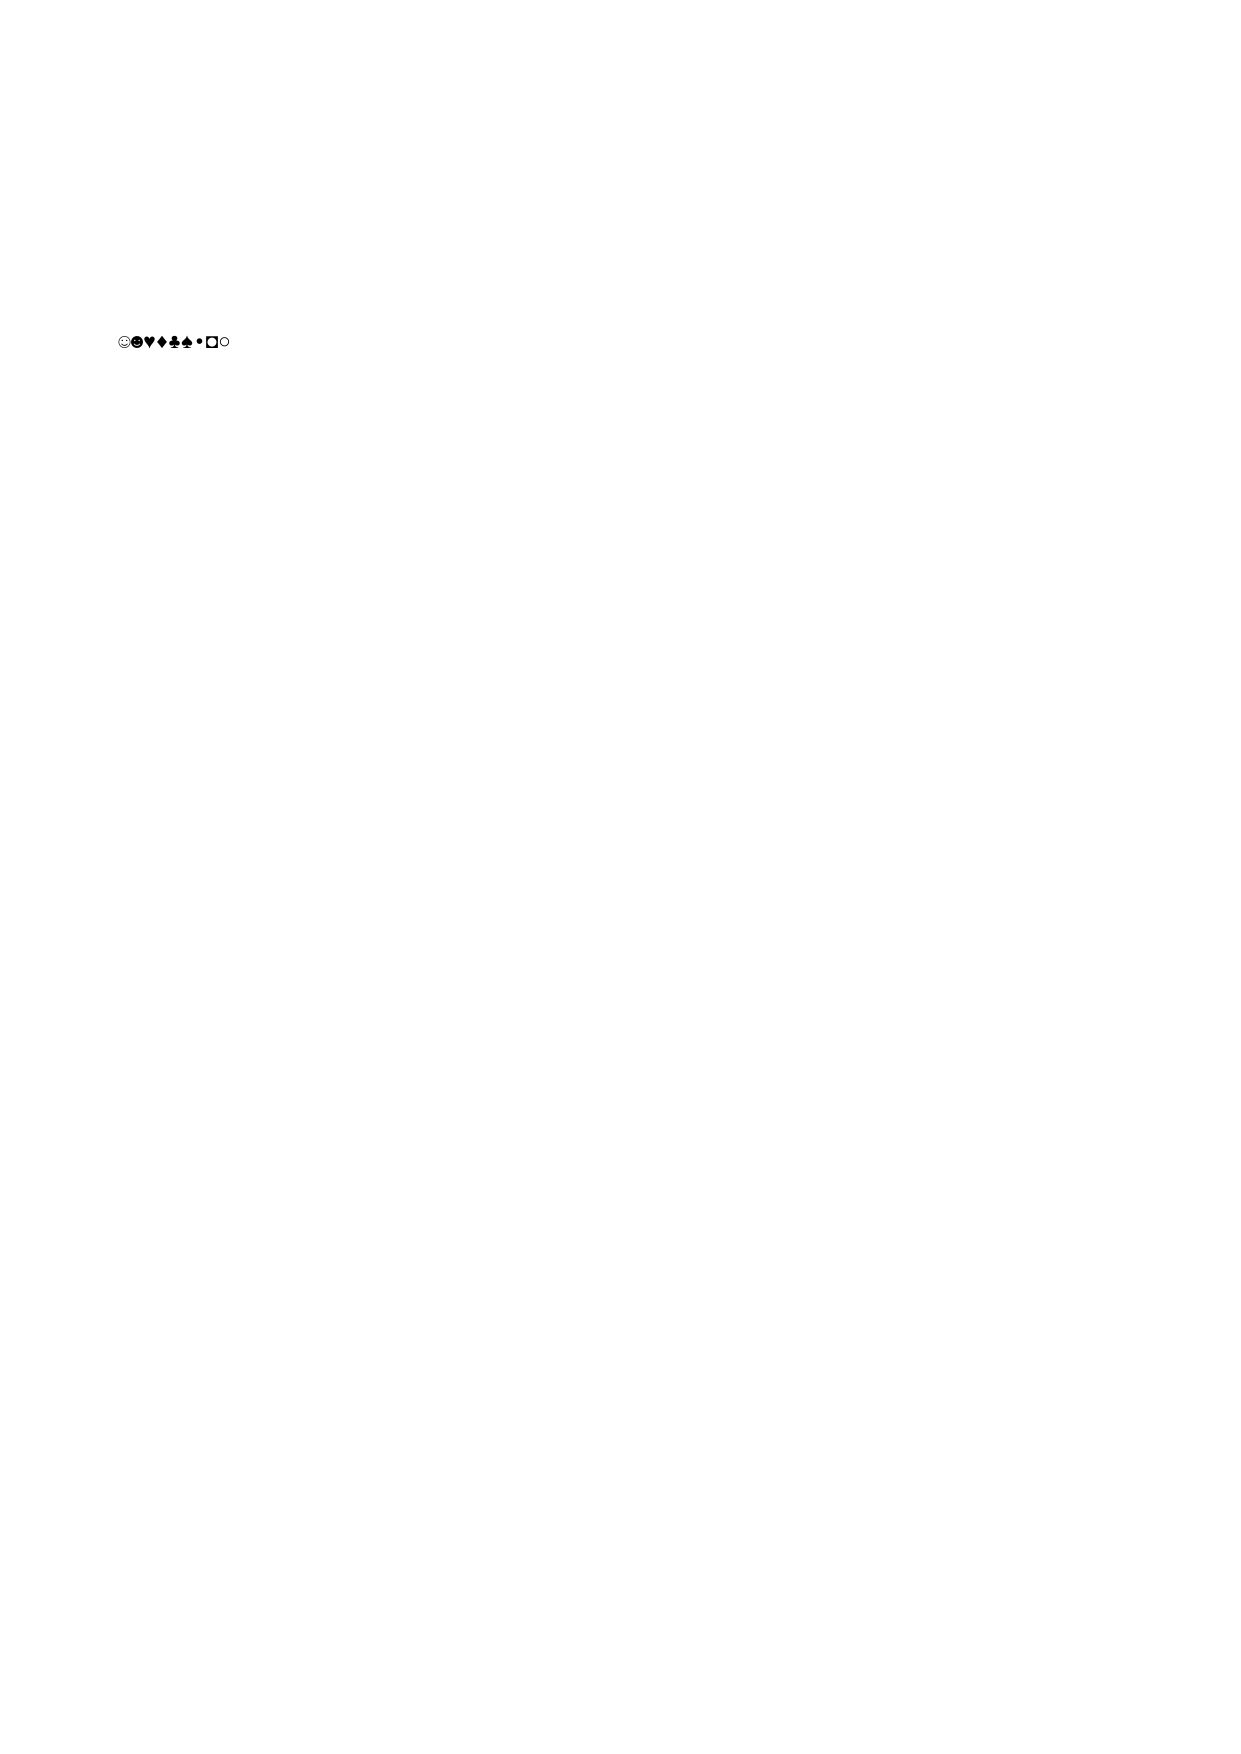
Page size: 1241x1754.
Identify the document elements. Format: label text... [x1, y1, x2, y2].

text ☺☻♥♦♣♠•◘○ [118, 331, 1122, 354]
